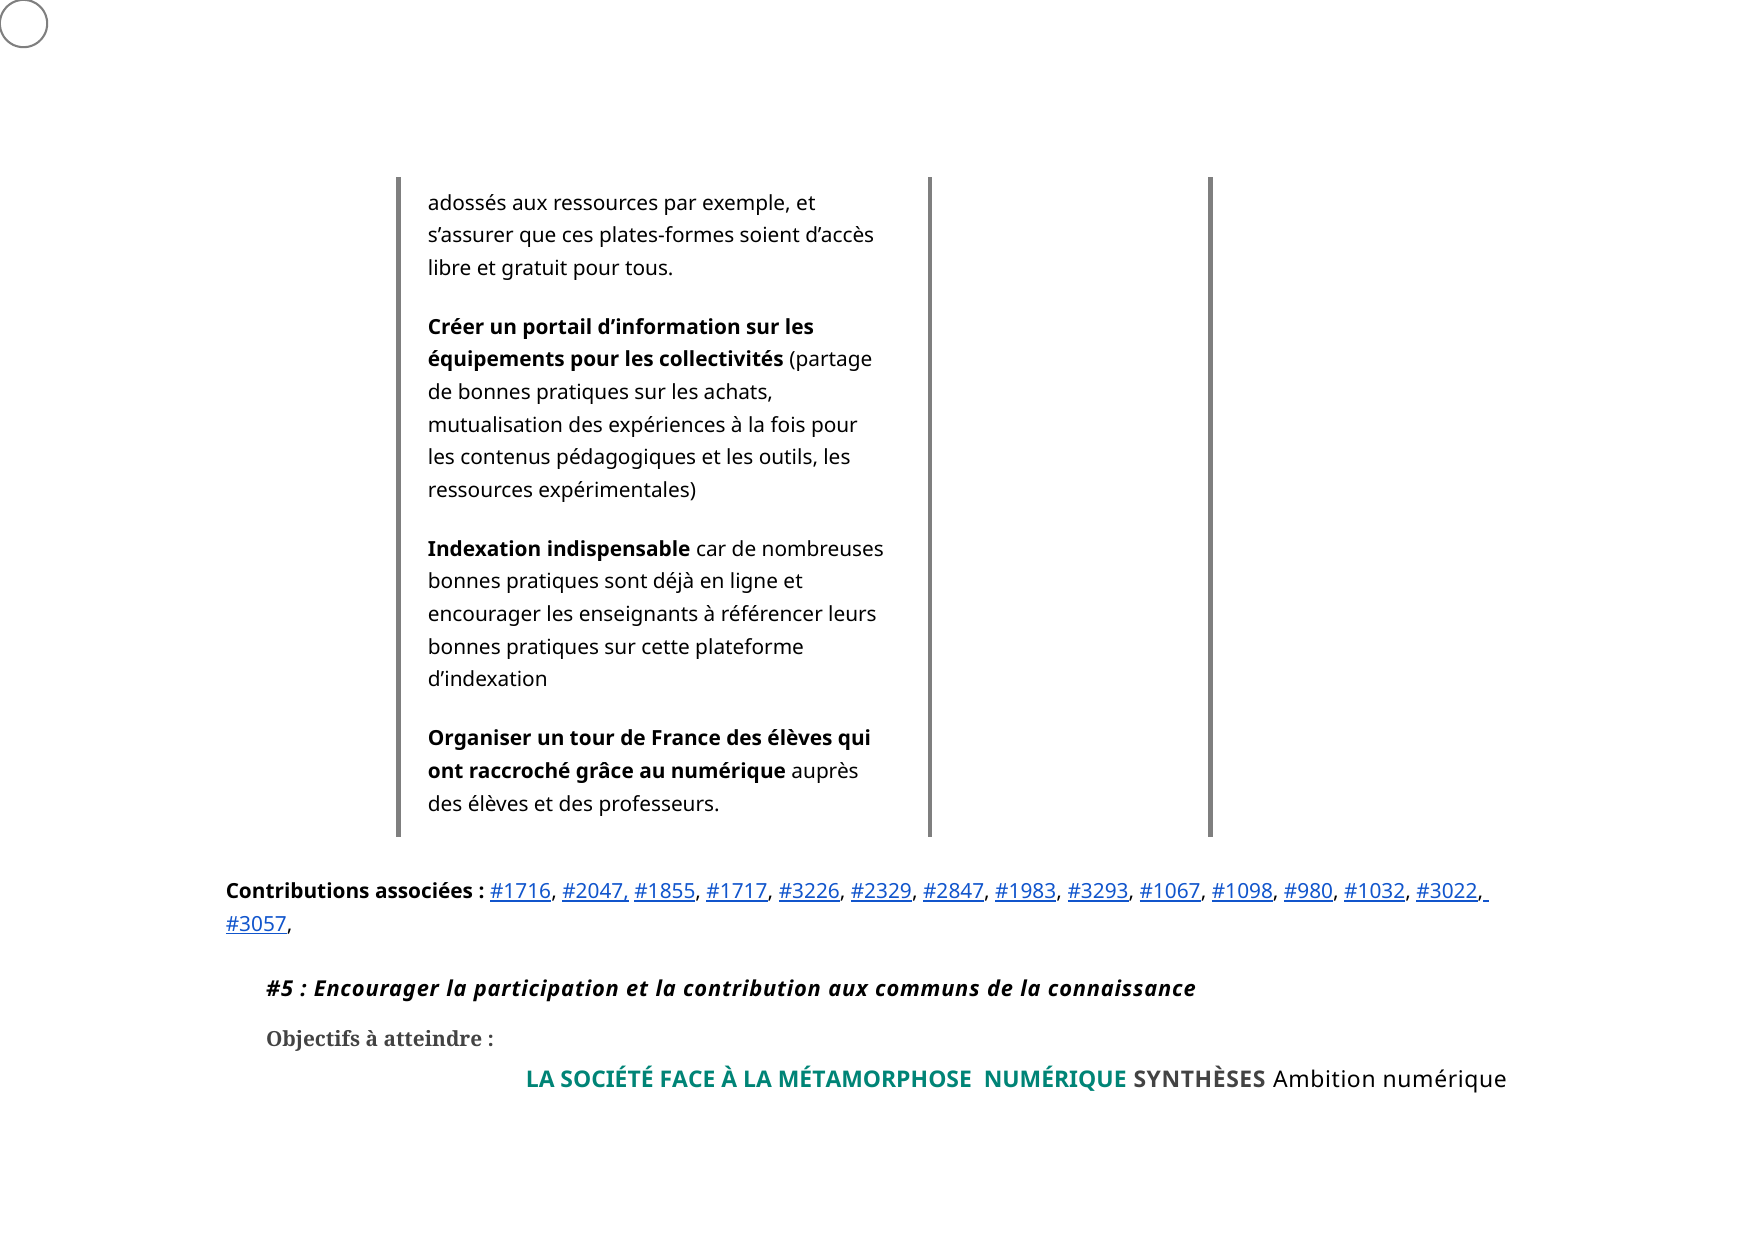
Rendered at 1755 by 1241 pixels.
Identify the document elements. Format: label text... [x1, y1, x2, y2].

table_cell [932, 524, 1208, 713]
text Objectifs à atteindre : [266, 1019, 1492, 1053]
table_cell [932, 301, 1208, 523]
table_cell [1213, 713, 1491, 837]
table_cell [217, 177, 396, 301]
table_cell Organiser un tour de France des élèves qui ont raccroché grâce au numérique auprès des élèves et des professeurs. [401, 713, 928, 837]
table_cell [217, 713, 396, 837]
table_cell [1213, 524, 1491, 713]
table_cell Indexation indispensable car de nombreuses bonnes pratiques sont déjà en ligne et encourager les enseignants à référencer leurs bonnes pratiques sur cette plateforme d’indexation [401, 524, 928, 713]
text #5 : Encourager la participation et la contribution aux communs de la connaissance [266, 973, 1551, 1002]
table_cell Créer un portail d’information sur les équipements pour les collectivités (partage de bonnes pratiques sur les achats, mutualisation des expériences à la fois pour les contenus pédagogiques et les outils, les ressources expérimentales) [401, 301, 928, 523]
table_cell [932, 713, 1208, 837]
table_cell [217, 524, 396, 713]
text Contributions associées : #1716, #2047, #1855, #1717, #3226, #2329, #2847, #1983, #3293, #1067, #1098, #980, #1032, #3022, #3057, [226, 876, 1518, 937]
table_cell [1213, 301, 1491, 523]
table_cell [1213, 177, 1491, 301]
table_cell [217, 301, 396, 523]
table_cell adossés aux ressources par exemple, et s’assurer que ces plates-formes soient d’accès libre et gratuit pour tous. [401, 177, 928, 301]
table_cell [932, 177, 1208, 301]
